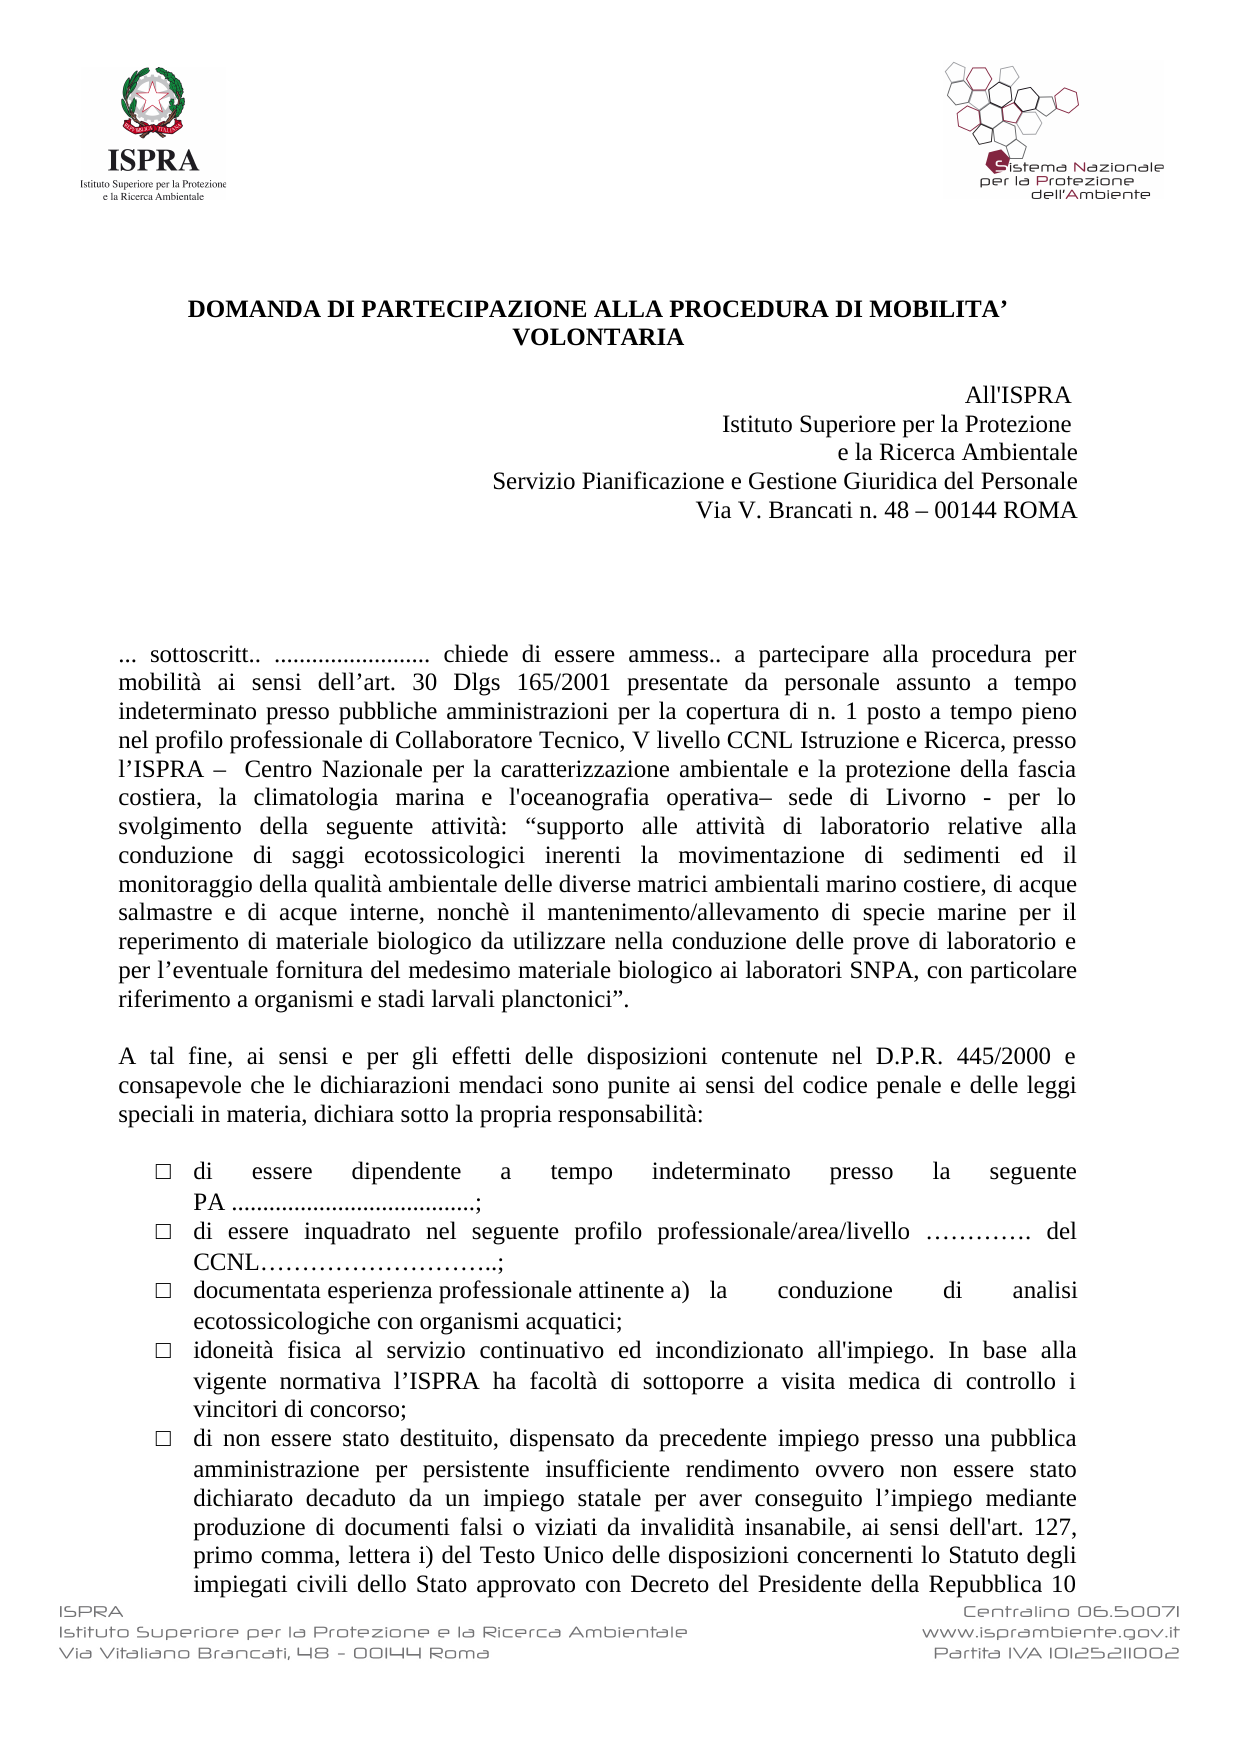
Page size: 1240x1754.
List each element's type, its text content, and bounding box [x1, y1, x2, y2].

text Via V. Brancati n. 48 – 00144 ROMA [118, 495, 1078, 524]
text e la Ricerca Ambientale [118, 437, 1078, 466]
list idoneità fisica al servizio continuativo ed incondizionato all'impiego. In base alla vigente normativa l’ISPRA ha facoltà di sottoporre a visita medica di controllo i vincitori di concorso; [156, 1335, 1078, 1423]
text ... sottoscritt.. ......................... chiede di essere ammess.. a partecipare alla procedura per mobilità ai sensi dell’art. 30 Dlgs 165/2001 presentate da personale assunto a tempo indeterminato presso pubbliche amministrazioni per la copertura di n. 1 posto a tempo pieno nel profilo professionale di Collaboratore Tecnico, V livello CCNL Istruzione e Ricerca, presso l’ISPRA – Centro Nazionale per la caratterizzazione ambientale e la protezione della fascia costiera, la climatologia marina e l'oceanografia operativa– sede di Livorno - per lo svolgimento della seguente attività: “supporto alle attività di laboratorio relative alla conduzione di saggi ecotossicologici inerenti la movimentazione di sedimenti ed il monitoraggio della qualità ambientale delle diverse matrici ambientali marino costiere, di acque salmastre e di acque interne, nonchè il mantenimento/allevamento di specie marine per il reperimento di materiale biologico da utilizzare nella conduzione delle prove di laboratorio e per l’eventuale fornitura del medesimo materiale biologico ai laboratori SNPA, con particolare riferimento a organismi e stadi larvali planctonici”. [118, 639, 1078, 1012]
text Servizio Pianificazione e Gestione Giuridica del Personale [118, 466, 1078, 495]
text A tal fine, ai sensi e per gli effetti delle disposizioni contenute nel D.P.R. 445/2000 e consapevole che le dichiarazioni mendaci sono punite ai sensi del codice penale e delle leggi speciali in materia, dichiara sotto la propria responsabilità: [79, 1041, 1078, 1127]
list di essere inquadrato nel seguente profilo professionale/area/livello …………. del CCNL………………………..; [156, 1216, 1078, 1275]
text All'ISPRA [118, 380, 1078, 409]
text DOMANDA DI PARTECIPAZIONE ALLA PROCEDURA DI MOBILITA’ VOLONTARIA [118, 294, 1078, 351]
list di essere dipendente a tempo indeterminato presso la seguente PA .......................................; [156, 1156, 1078, 1216]
text Istituto Superiore per la Protezione [118, 409, 1078, 437]
list di non essere stato destituito, dispensato da precedente impiego presso una pubblica amministrazione per persistente insufficiente rendimento ovvero non essere stato dichiarato decaduto da un impiego statale per aver conseguito l’impiego mediante produzione di documenti falsi o viziati da invalidità insanabile, ai sensi dell'art. 127, primo comma, lettera i) del Testo Unico delle disposizioni concernenti lo Statuto degli impiegati civili dello Stato approvato con Decreto del Presidente della Repubblica 10 [156, 1423, 1078, 1594]
list documentata esperienza professionale attinente a) la conduzione di analisi ecotossicologiche con organismi acquatici; [156, 1275, 1078, 1335]
